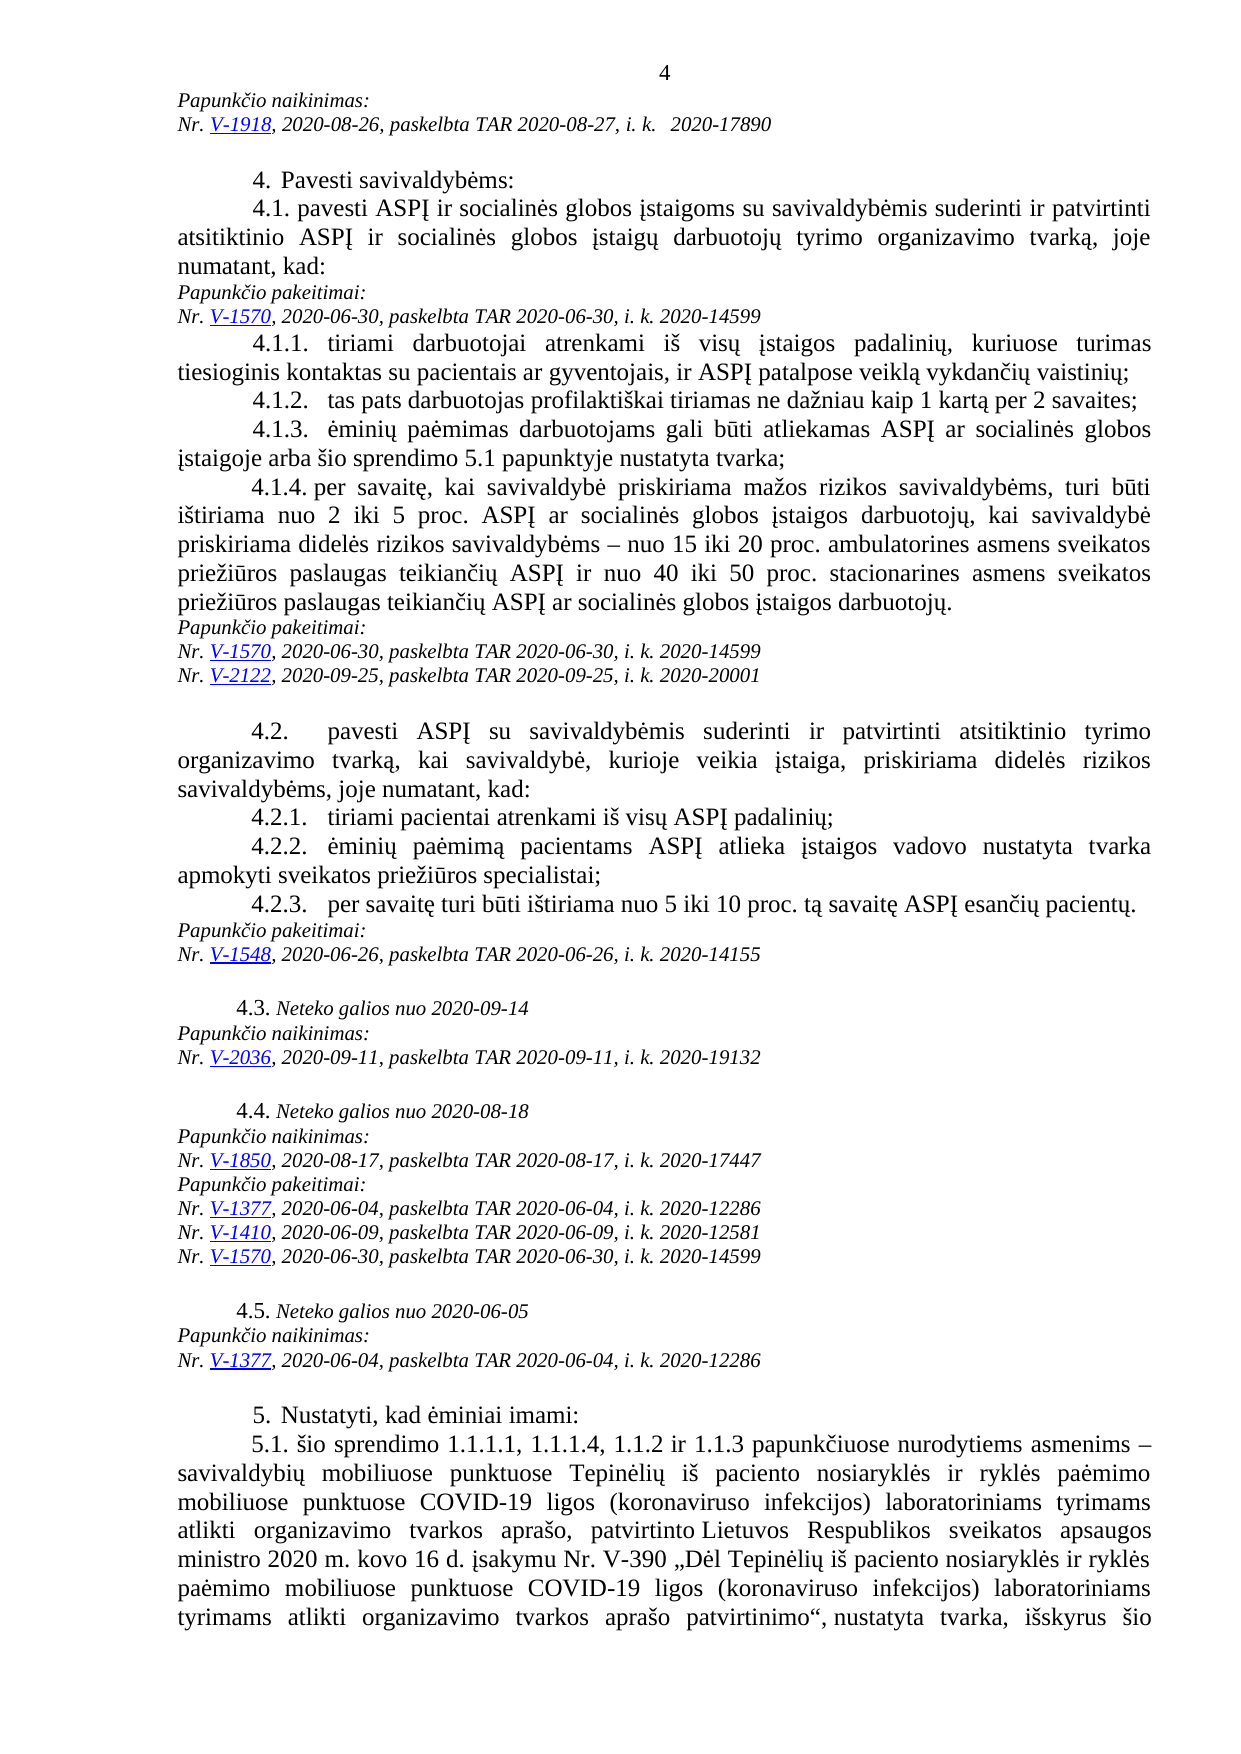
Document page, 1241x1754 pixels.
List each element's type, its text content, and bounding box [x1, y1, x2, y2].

text 4.2.2. ėminių paėmimą pacientams ASPĮ atlieka įstaigos vadovo nustatyta tvarka apmokyti sveikatos priežiūros specialistai; [177, 831, 1152, 889]
text 4.1.1. tiriami darbuotojai atrenkami iš visų įstaigos padalinių, kuriuose turimas tiesioginis kontaktas su pacientais ar gyventojais, ir ASPĮ patalpose veiklą vykdančių vaistinių; [177, 328, 1152, 385]
text 4.2.1. tiriami pacientai atrenkami iš visų ASPĮ padalinių; [177, 802, 1152, 831]
text Papunkčio pakeitimai: [177, 1172, 1152, 1196]
text Papunkčio naikinimas: [177, 1124, 1152, 1148]
text Papunkčio pakeitimai: [177, 615, 1152, 639]
text Papunkčio naikinimas: [177, 1021, 1152, 1045]
text Nr. V-1570, 2020-06-30, paskelbta TAR 2020-06-30, i. k. 2020-14599 [177, 304, 1152, 328]
text 4.1. pavesti ASPĮ ir socialinės globos įstaigoms su savivaldybėmis suderinti ir patvirtinti atsitiktinio ASPĮ ir socialinės globos įstaigų darbuotojų tyrimo organizavimo tvarką, joje numatant, kad: [177, 193, 1152, 280]
text Nr. V-2122, 2020-09-25, paskelbta TAR 2020-09-25, i. k. 2020-20001 [177, 663, 1152, 687]
text Nr. V-1918, 2020-08-26, paskelbta TAR 2020-08-27, i. k. 2020-17890 [177, 112, 1152, 136]
text Papunkčio naikinimas: [177, 1323, 1152, 1347]
text Nr. V-1377, 2020-06-04, paskelbta TAR 2020-06-04, i. k. 2020-12286 [177, 1196, 1152, 1220]
text Nr. V-1377, 2020-06-04, paskelbta TAR 2020-06-04, i. k. 2020-12286 [177, 1347, 1152, 1372]
text 4.3. Neteko galios nuo 2020-09-14 [177, 994, 1152, 1021]
text 5.1. šio sprendimo 1.1.1.1, 1.1.1.4, 1.1.2 ir 1.1.3 papunkčiuose nurodytiems asmenims – savivaldybių mobiliuose punktuose Tepinėlių iš paciento nosiaryklės ir ryklės paėmimo mobiliuose punktuose COVID-19 ligos (koronaviruso infekcijos) laboratoriniams tyrimams atlikti organizavimo tvarkos aprašo, patvirtinto Lietuvos Respublikos sveikatos apsaugos ministro 2020 m. kovo 16 d. įsakymu Nr. V-390 „Dėl Tepinėlių iš paciento nosiaryklės ir ryklės paėmimo mobiliuose punktuose COVID-19 ligos (koronaviruso infekcijos) laboratoriniams tyrimams atlikti organizavimo tvarkos aprašo patvirtinimo“, nustatyta tvarka, išskyrus šio [177, 1429, 1152, 1630]
text Papunkčio pakeitimai: [177, 280, 1152, 304]
text Papunkčio naikinimas: [177, 88, 659, 112]
text Nr. V-1410, 2020-06-09, paskelbta TAR 2020-06-09, i. k. 2020-12581 [177, 1220, 1152, 1244]
text 4.4. Neteko galios nuo 2020-08-18 [177, 1098, 1152, 1124]
text 4.2.3. per savaitę turi būti ištiriama nuo 5 iki 10 proc. tą savaitę ASPĮ esančių pacientų. [177, 889, 1152, 917]
text Nr. V-2036, 2020-09-11, paskelbta TAR 2020-09-11, i. k. 2020-19132 [177, 1045, 1152, 1069]
text Papunkčio pakeitimai: [177, 917, 1152, 942]
text 4.2. pavesti ASPĮ su savivaldybėmis suderinti ir patvirtinti atsitiktinio tyrimo organizavimo tvarką, kai savivaldybė, kurioje veikia įstaiga, priskiriama didelės rizikos savivaldybėms, joje numatant, kad: [177, 716, 1152, 802]
text 4. Pavesti savivaldybėms: [177, 165, 1152, 193]
text 4.1.2. tas pats darbuotojas profilaktiškai tiriamas ne dažniau kaip 1 kartą per 2 savaites; [177, 385, 1152, 414]
text 4.5. Neteko galios nuo 2020-06-05 [177, 1297, 1152, 1323]
text Nr. V-1570, 2020-06-30, paskelbta TAR 2020-06-30, i. k. 2020-14599 [177, 1244, 1152, 1268]
text Nr. V-1850, 2020-08-17, paskelbta TAR 2020-08-17, i. k. 2020-17447 [177, 1148, 1152, 1172]
text 5. Nustatyti, kad ėminiai imami: [177, 1400, 1152, 1429]
text [670, 88, 1152, 112]
text Nr. V-1570, 2020-06-30, paskelbta TAR 2020-06-30, i. k. 2020-14599 [177, 639, 1152, 663]
text Nr. V-1548, 2020-06-26, paskelbta TAR 2020-06-26, i. k. 2020-14155 [177, 942, 1152, 966]
text 4.1.3. ėminių paėmimas darbuotojams gali būti atliekamas ASPĮ ar socialinės globos įstaigoje arba šio sprendimo 5.1 papunktyje nustatyta tvarka; [177, 414, 1152, 472]
text 4.1.4. per savaitę, kai savivaldybė priskiriama mažos rizikos savivaldybėms, turi būti ištiriama nuo 2 iki 5 proc. ASPĮ ar socialinės globos įstaigos darbuotojų, kai savivaldybė priskiriama didelės rizikos savivaldybėms – nuo 15 iki 20 proc. ambulatorines asmens sveikatos priežiūros paslaugas teikiančių ASPĮ ir nuo 40 iki 50 proc. stacionarines asmens sveikatos priežiūros paslaugas teikiančių ASPĮ ar socialinės globos įstaigos darbuotojų. [177, 472, 1152, 615]
